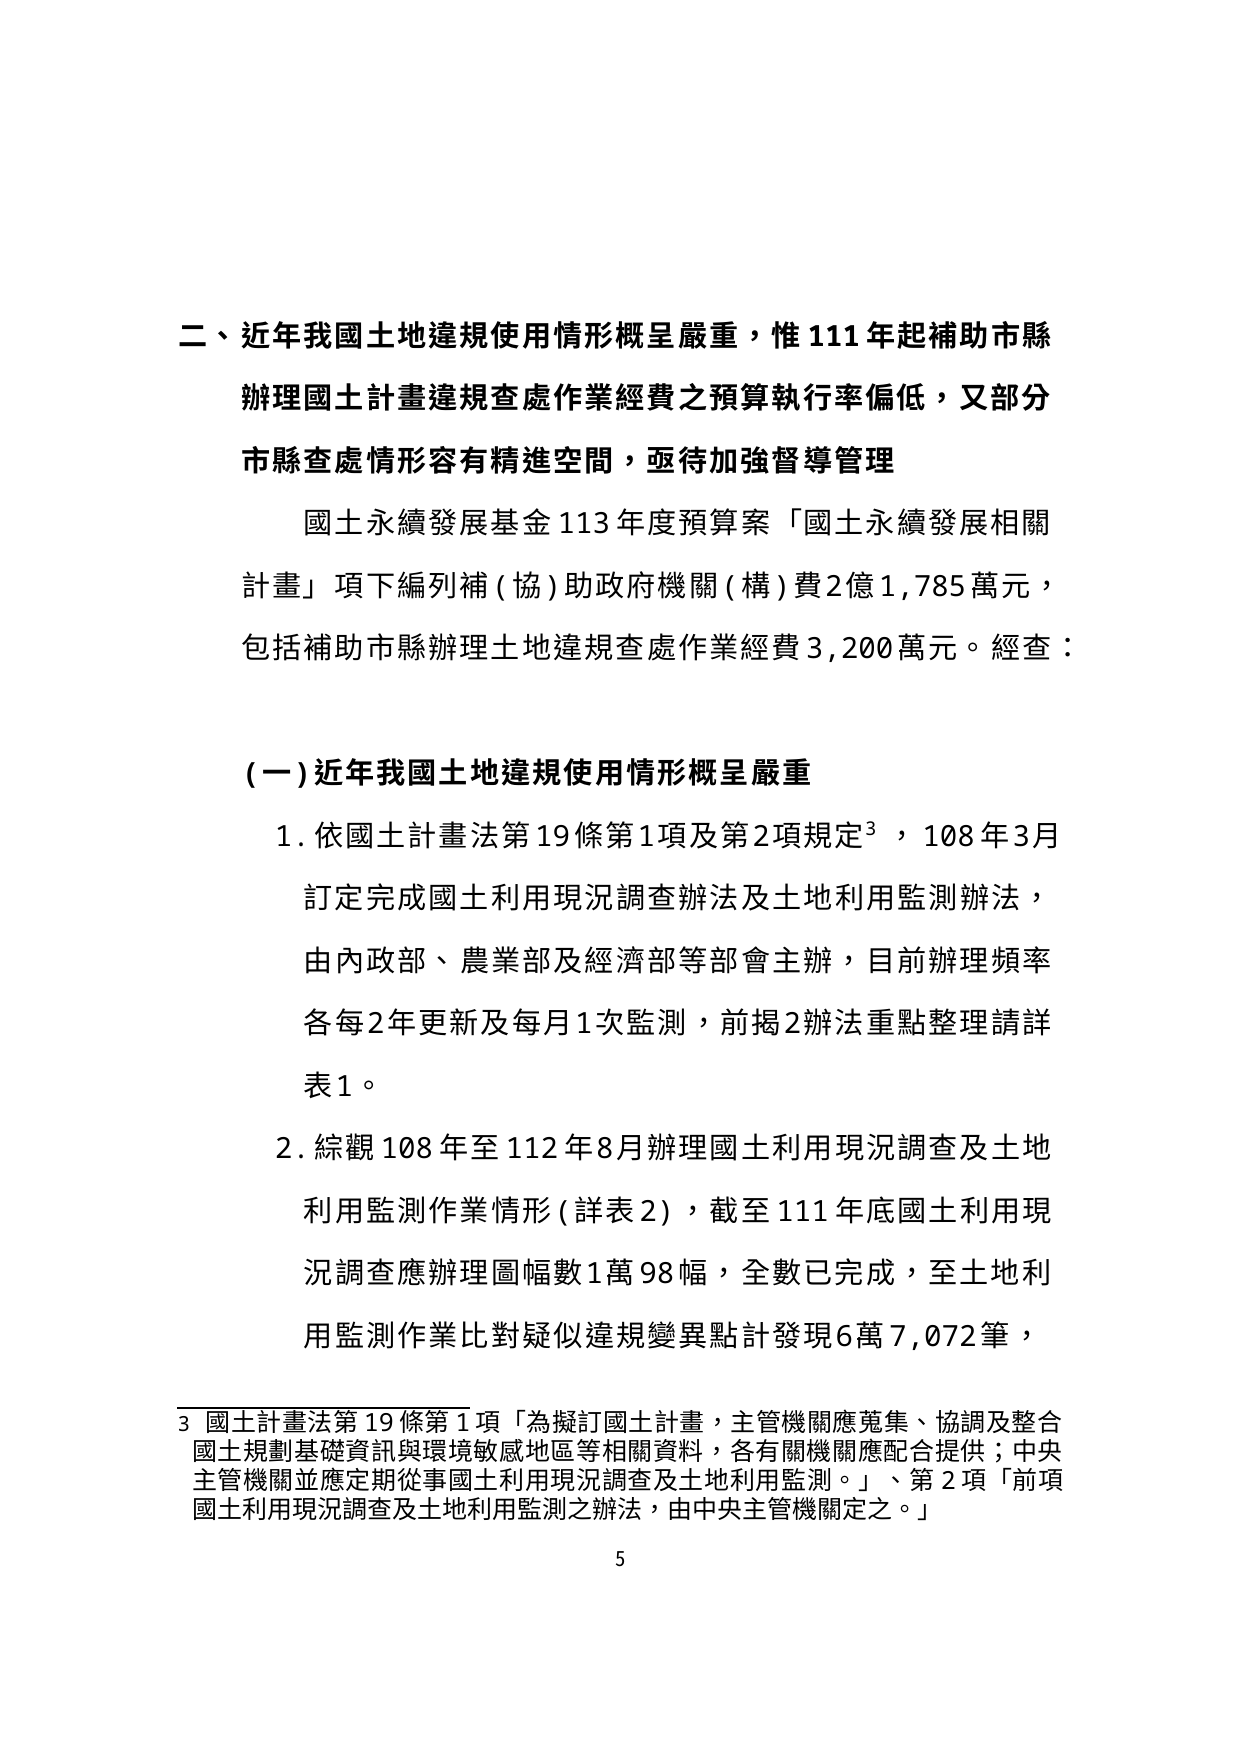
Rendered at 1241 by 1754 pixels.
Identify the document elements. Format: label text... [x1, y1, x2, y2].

text 國土永續發展基金113年度預算案「國土永續發展相關計畫」項下編列補(協)助政府機關(構)費2億1,785萬元，包括補助市縣辦理土地違規查處作業經費3,200萬元。經查： [236, 479, 1063, 729]
text 2.綜觀108年至112年8月辦理國土利用現況調查及土地利用監測作業情形(詳表2)，截至111年底國土利用現況調查應辦理圖幅數1萬98幅，全數已完成，至土地利用監測作業比對疑似違規變異點計發現6萬7,072筆， [266, 1104, 1063, 1354]
text 國土計畫法第19條第1項「為擬訂國土計畫，主管機關應蒐集、協調及整合國土規劃基礎資訊與環境敏感地區等相關資料，各有關機關應配合提供；中央主管機關並應定期從事國土利用現況調查及土地利用監測。」、第2項「前項國土利用現況調查及土地利用監測之辦法，由中央主管機關定之。」 [177, 1408, 1063, 1525]
text 1.依國土計畫法第19條第1項及第2項規定，108年3月訂定完成國土利用現況調查辦法及土地利用監測辦法，由內政部、農業部及經濟部等部會主辦，目前辦理頻率各每2年更新及每月1次監測，前揭2辦法重點整理請詳表1。 [266, 792, 1063, 1104]
text 二、近年我國土地違規使用情形概呈嚴重，惟111年起補助市縣辦理國土計畫違規查處作業經費之預算執行率偏低，又部分市縣查處情形容有精進空間，亟待加強督導管理 [177, 292, 1063, 479]
text (一)近年我國土地違規使用情形概呈嚴重 [236, 729, 1063, 792]
